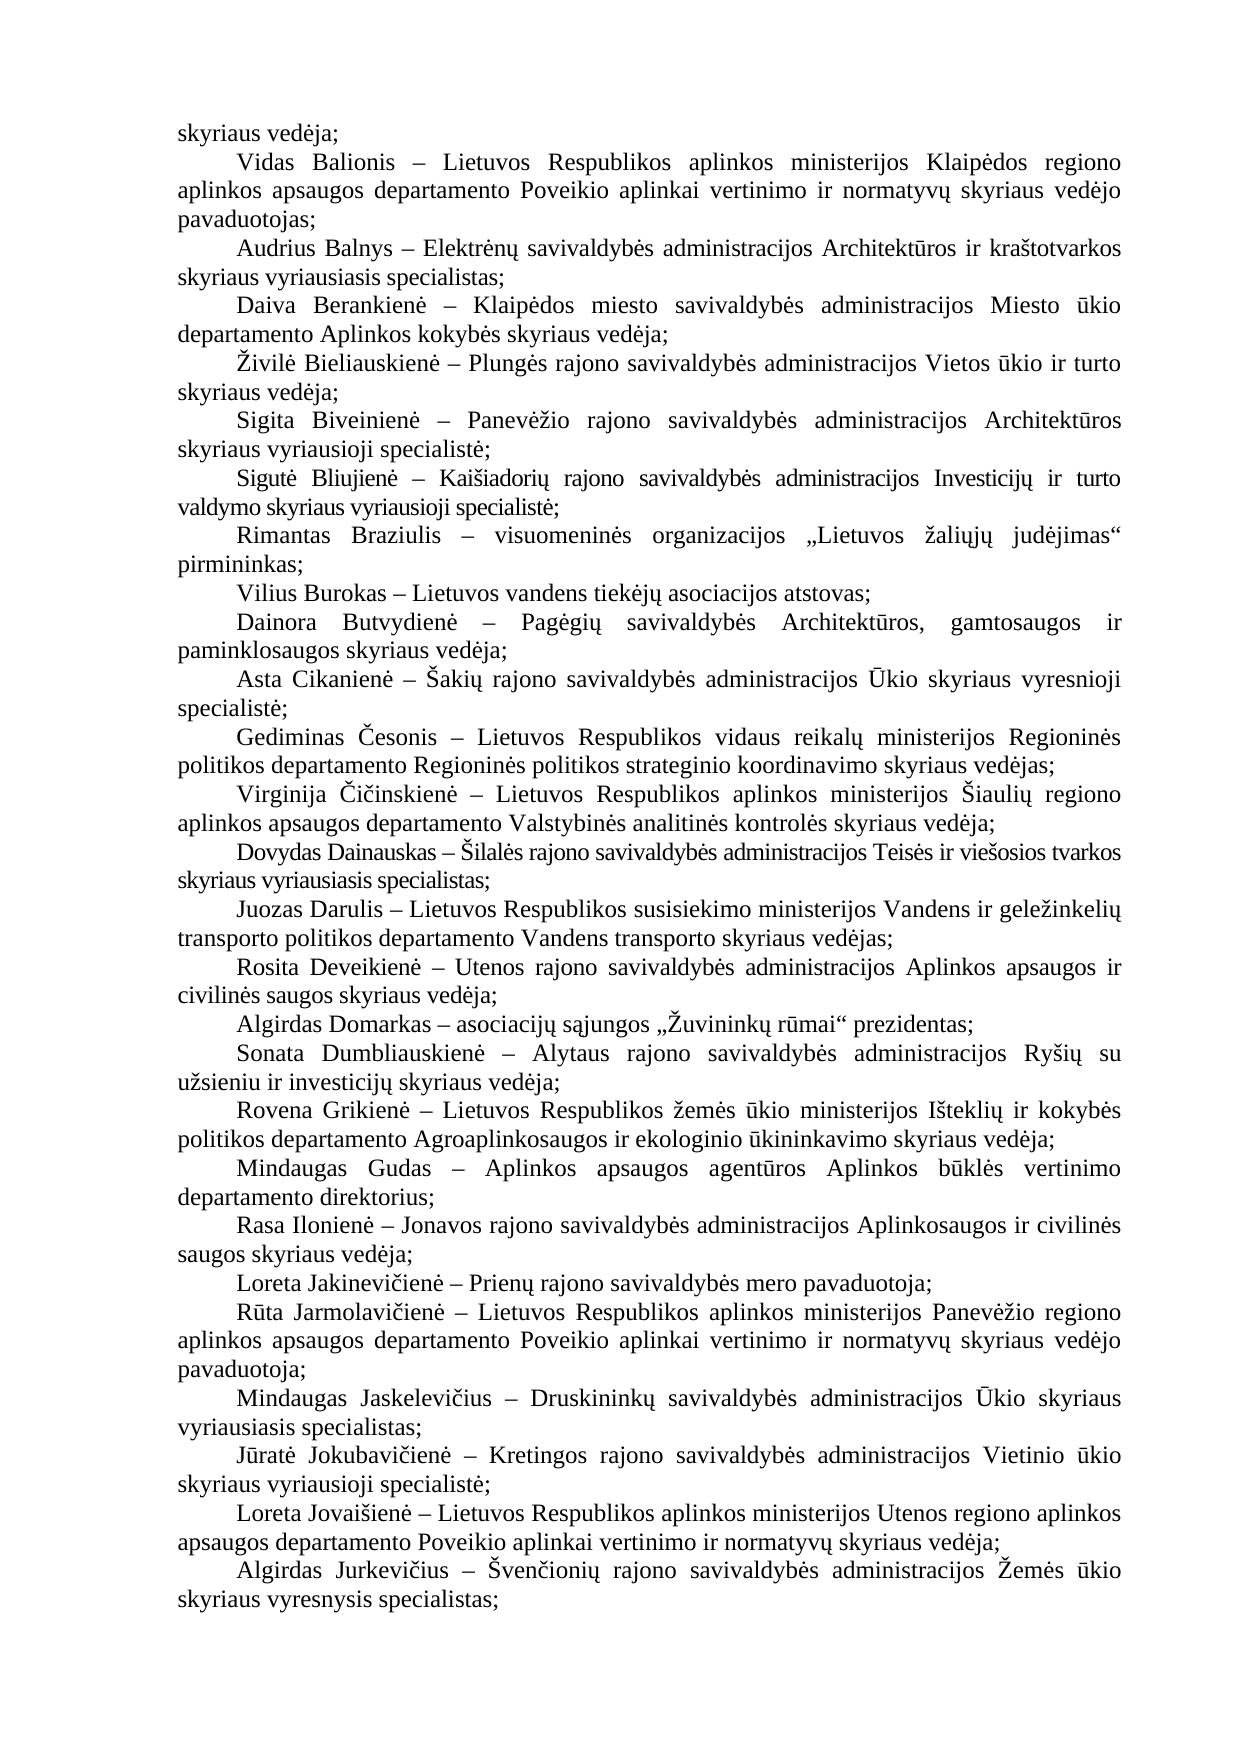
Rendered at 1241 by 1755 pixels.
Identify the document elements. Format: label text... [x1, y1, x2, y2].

text Vidas Balionis – Lietuvos Respublikos aplinkos ministerijos Klaipėdos regiono aplinkos apsaugos departamento Poveikio aplinkai vertinimo ir normatyvų skyriaus vedėjo pavaduotojas; [177, 147, 1122, 233]
text Sigutė Bliujienė – Kaišiadorių rajono savivaldybės administracijos Investicijų ir turto valdymo skyriaus vyriausioji specialistė; [177, 463, 1122, 521]
text Virginija Čičinskienė – Lietuvos Respublikos aplinkos ministerijos Šiaulių regiono aplinkos apsaugos departamento Valstybinės analitinės kontrolės skyriaus vedėja; [177, 779, 1122, 837]
text Sigita Biveinienė – Panevėžio rajono savivaldybės administracijos Architektūros skyriaus vyriausioji specialistė; [177, 406, 1122, 463]
text Loreta Jakinevičienė – Prienų rajono savivaldybės mero pavaduotoja; [177, 1268, 1122, 1297]
text Jūratė Jokubavičienė – Kretingos rajono savivaldybės administracijos Vietinio ūkio skyriaus vyriausioji specialistė; [177, 1441, 1122, 1498]
text Rimantas Braziulis – visuomeninės organizacijos „Lietuvos žaliųjų judėjimas“ pirmininkas; [177, 521, 1122, 578]
text Živilė Bieliauskienė – Plungės rajono savivaldybės administracijos Vietos ūkio ir turto skyriaus vedėja; [177, 348, 1122, 406]
text Juozas Darulis – Lietuvos Respublikos susisiekimo ministerijos Vandens ir geležinkelių transporto politikos departamento Vandens transporto skyriaus vedėjas; [177, 894, 1122, 952]
text Algirdas Jurkevičius – Švenčionių rajono savivaldybės administracijos Žemės ūkio skyriaus vyresnysis specialistas; [177, 1556, 1122, 1613]
text Dainora Butvydienė – Pagėgių savivaldybės Architektūros, gamtosaugos ir paminklosaugos skyriaus vedėja; [177, 607, 1122, 664]
text Dovydas Dainauskas – Šilalės rajono savivaldybės administracijos Teisės ir viešosios tvarkos skyriaus vyriausiasis specialistas; [177, 837, 1122, 894]
text Daiva Berankienė – Klaipėdos miesto savivaldybės administracijos Miesto ūkio departamento Aplinkos kokybės skyriaus vedėja; [177, 291, 1122, 348]
text skyriaus vedėja; [177, 118, 1122, 147]
text Vilius Burokas – Lietuvos vandens tiekėjų asociacijos atstovas; [177, 578, 1122, 607]
text Gediminas Česonis – Lietuvos Respublikos vidaus reikalų ministerijos Regioninės politikos departamento Regioninės politikos strateginio koordinavimo skyriaus vedėjas; [177, 722, 1122, 779]
text Rasa Ilonienė – Jonavos rajono savivaldybės administracijos Aplinkosaugos ir civilinės saugos skyriaus vedėja; [177, 1211, 1122, 1268]
text Mindaugas Gudas – Aplinkos apsaugos agentūros Aplinkos būklės vertinimo departamento direktorius; [177, 1153, 1122, 1211]
text Rosita Deveikienė – Utenos rajono savivaldybės administracijos Aplinkos apsaugos ir civilinės saugos skyriaus vedėja; [177, 952, 1122, 1009]
text Algirdas Domarkas – asociacijų sąjungos „Žuvininkų rūmai“ prezidentas; [177, 1009, 1122, 1038]
text Audrius Balnys – Elektrėnų savivaldybės administracijos Architektūros ir kraštotvarkos skyriaus vyriausiasis specialistas; [177, 233, 1122, 291]
text Rūta Jarmolavičienė – Lietuvos Respublikos aplinkos ministerijos Panevėžio regiono aplinkos apsaugos departamento Poveikio aplinkai vertinimo ir normatyvų skyriaus vedėjo pavaduotoja; [177, 1297, 1122, 1383]
text Rovena Grikienė – Lietuvos Respublikos žemės ūkio ministerijos Išteklių ir kokybės politikos departamento Agroaplinkosaugos ir ekologinio ūkininkavimo skyriaus vedėja; [177, 1096, 1122, 1153]
text Asta Cikanienė – Šakių rajono savivaldybės administracijos Ūkio skyriaus vyresnioji specialistė; [177, 664, 1122, 722]
text Sonata Dumbliauskienė – Alytaus rajono savivaldybės administracijos Ryšių su užsieniu ir investicijų skyriaus vedėja; [177, 1038, 1122, 1096]
text Mindaugas Jaskelevičius – Druskininkų savivaldybės administracijos Ūkio skyriaus vyriausiasis specialistas; [177, 1383, 1122, 1441]
text Loreta Jovaišienė – Lietuvos Respublikos aplinkos ministerijos Utenos regiono aplinkos apsaugos departamento Poveikio aplinkai vertinimo ir normatyvų skyriaus vedėja; [177, 1498, 1122, 1556]
